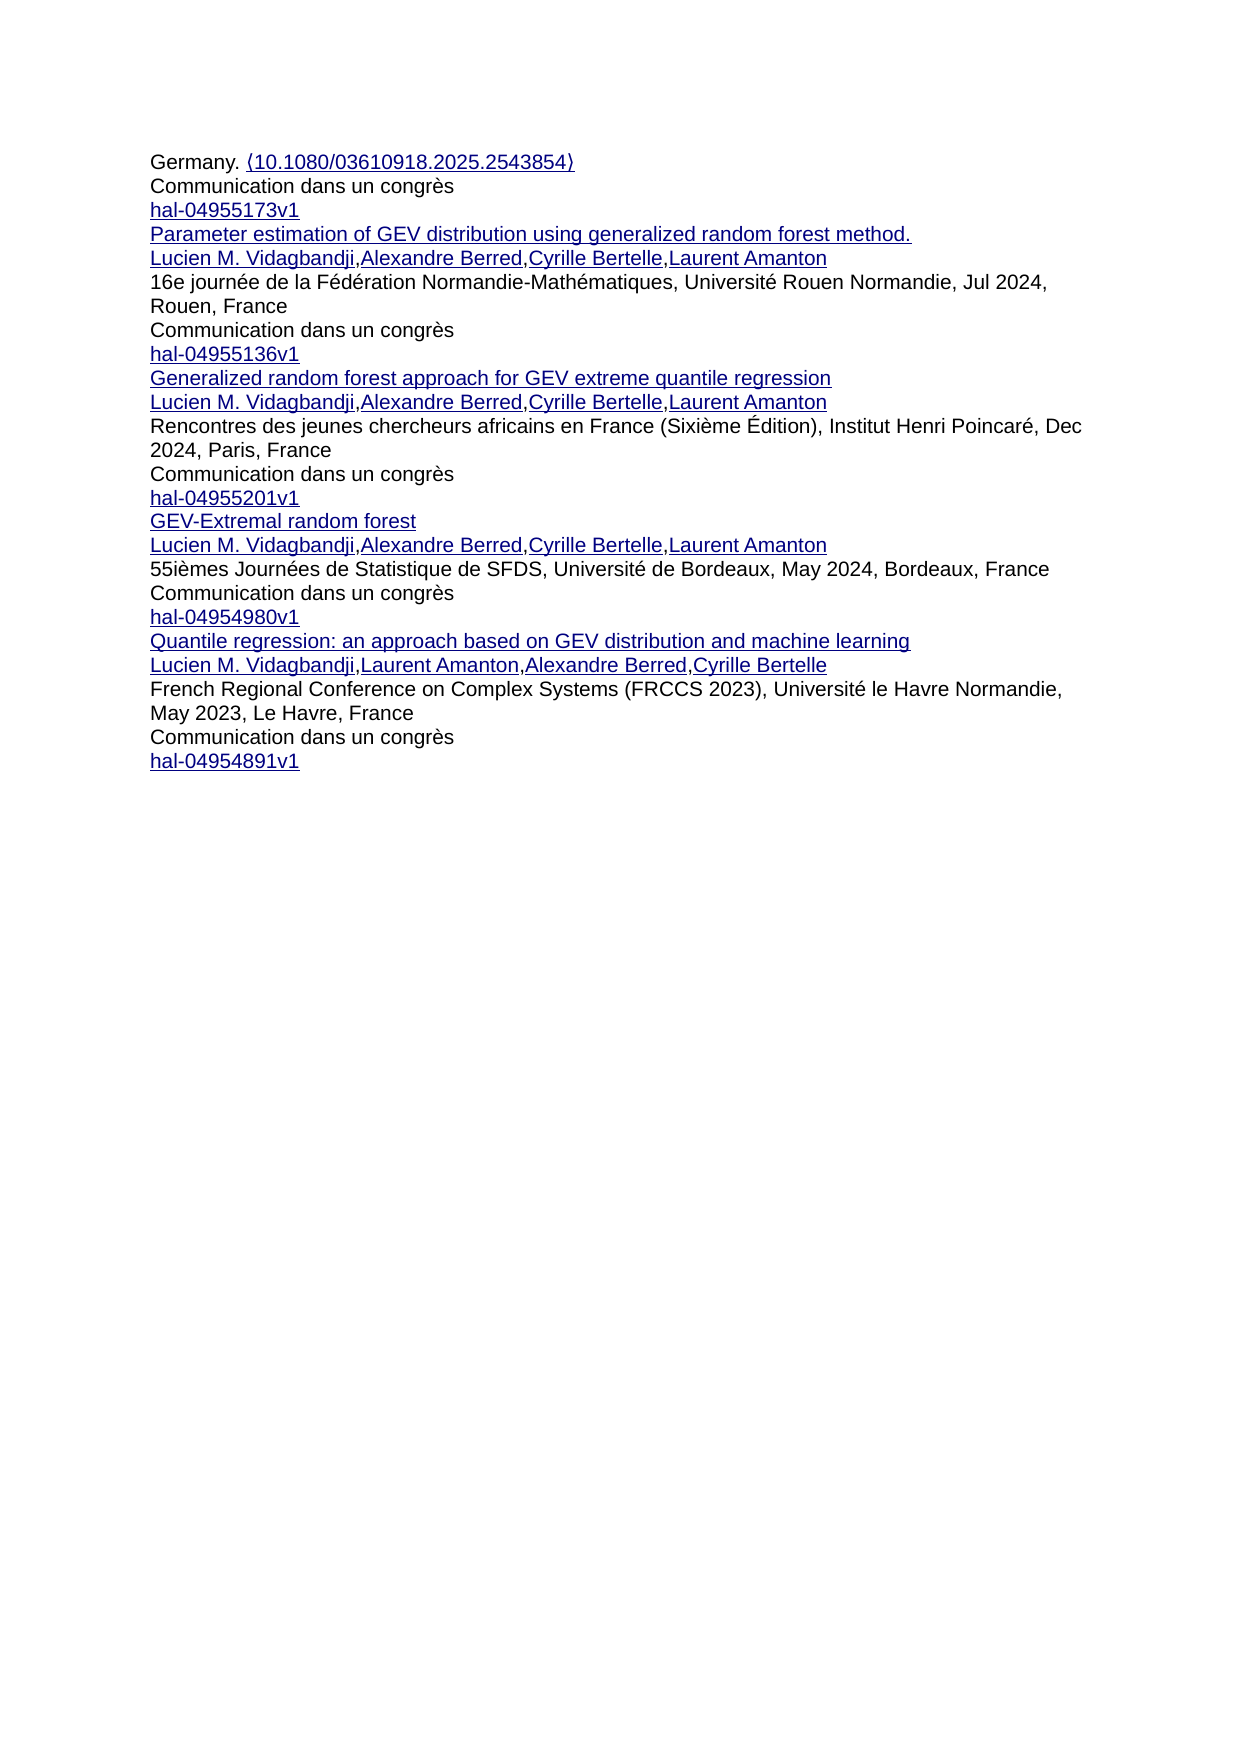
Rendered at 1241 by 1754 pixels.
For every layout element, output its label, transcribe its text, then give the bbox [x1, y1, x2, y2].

table_cell Quantile regression: an approach based on GEV distribution and machine learning Lucien M. Vidagbandji,Laurent Amanton,Alexandre Berred,Cyrille Bertelle French Regional Conference on Complex Systems (FRCCS 2023), Université le Havre Normandie, May 2023, Le Havre, France Communication dans un congrès hal-04954891v1 [150, 629, 1090, 773]
table_cell Generalized random forest approach for GEV extreme quantile regression Lucien M. Vidagbandji,Alexandre Berred,Cyrille Bertelle,Laurent Amanton Rencontres des jeunes chercheurs africains en France (Sixième Édition), Institut Henri Poincaré, Dec 2024, Paris, France Communication dans un congrès hal-04955201v1 [150, 366, 1090, 509]
table_cell Generalized random forest for extreme quantile regression Lucien M. Vidagbandji,Alexandre Berred,Cyrille Bertelle,Laurent Amanton 26th International Conference on Computational Statistics, University of Giessen, Aug 2024, Giessen, Germany. ⟨10.1080/03610918.2025.2543854⟩ Communication dans un congrès hal-04955173v1 [150, 150, 1090, 222]
table_cell GEV-Extremal random forest Lucien M. Vidagbandji,Alexandre Berred,Cyrille Bertelle,Laurent Amanton 55ièmes Journées de Statistique de SFDS, Université de Bordeaux, May 2024, Bordeaux, France Communication dans un congrès hal-04954980v1 [150, 509, 1090, 629]
table_cell Parameter estimation of GEV distribution using generalized random forest method. Lucien M. Vidagbandji,Alexandre Berred,Cyrille Bertelle,Laurent Amanton 16e journée de la Fédération Normandie-Mathématiques, Université Rouen Normandie, Jul 2024, Rouen, France Communication dans un congrès hal-04955136v1 [150, 222, 1090, 366]
